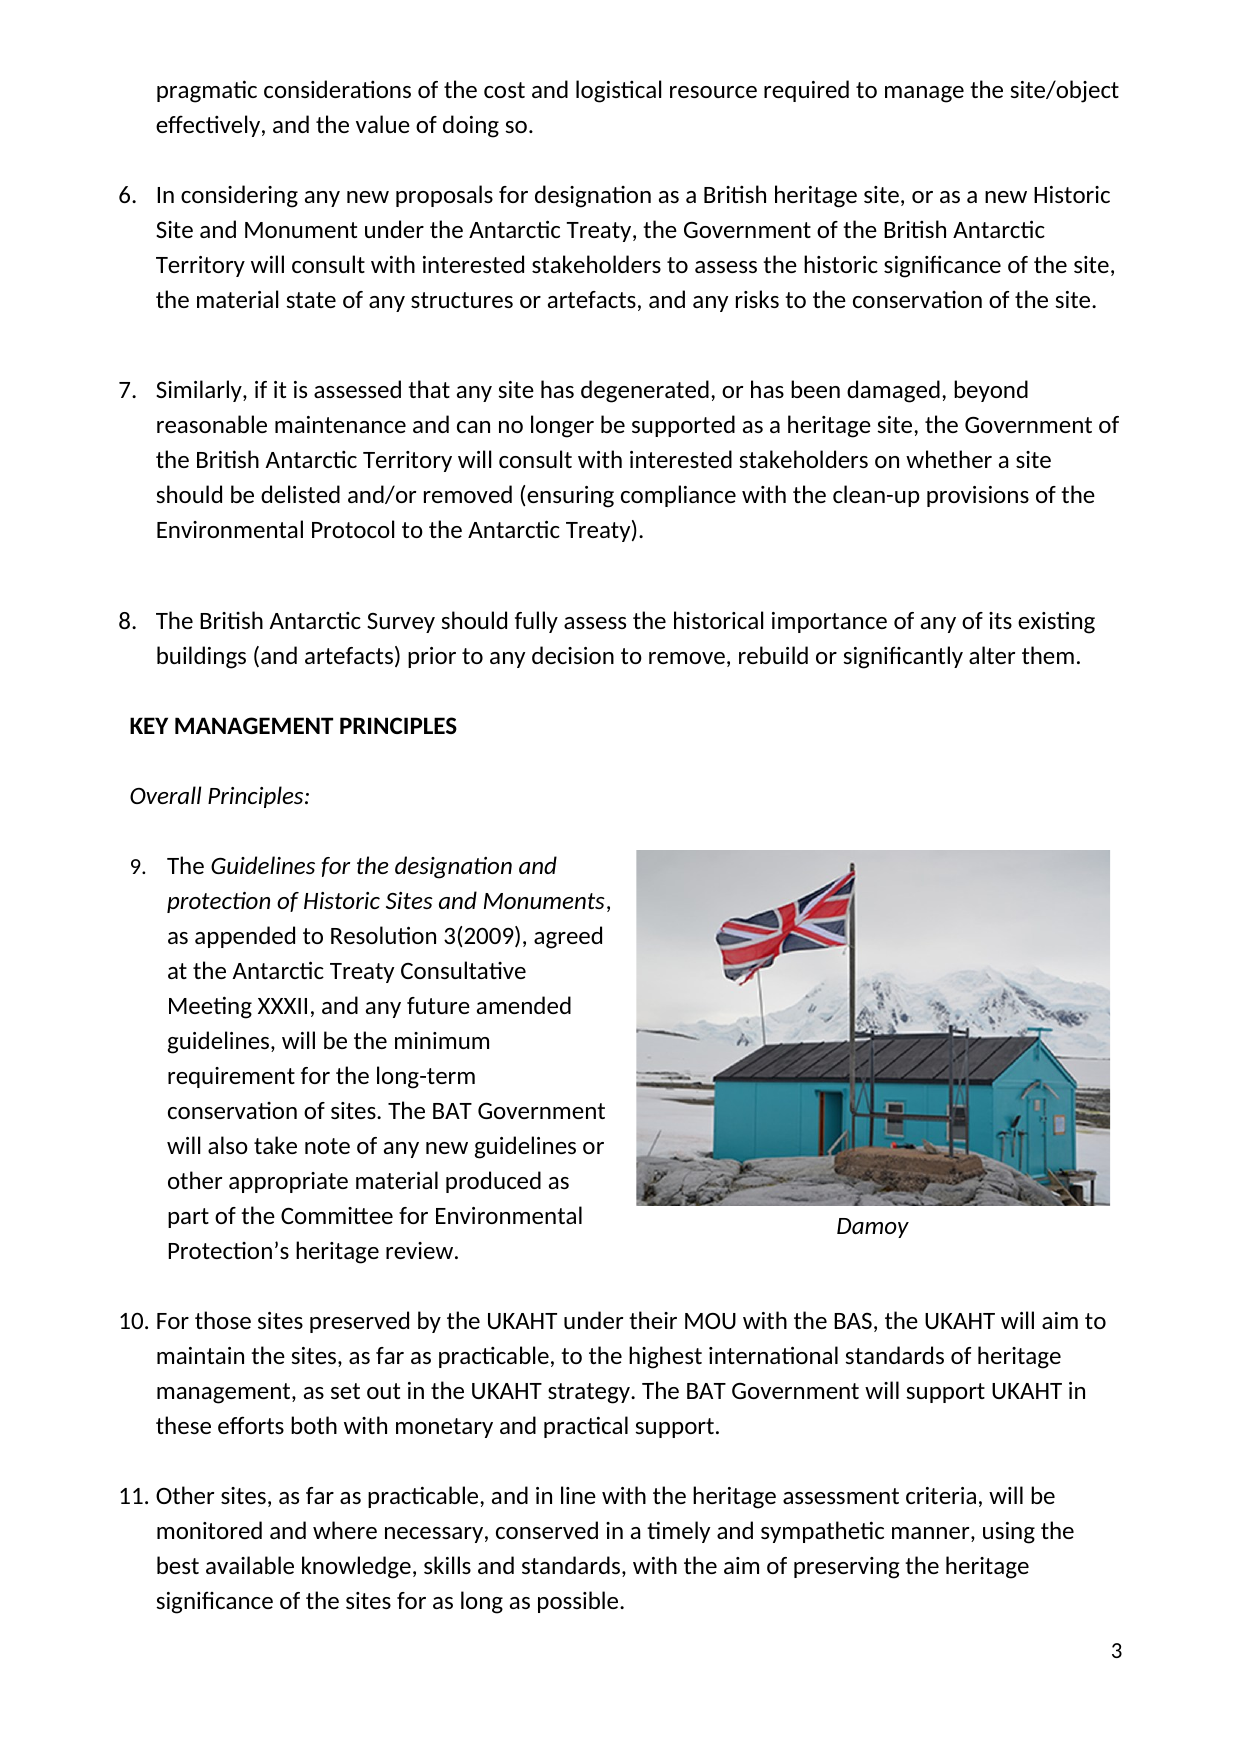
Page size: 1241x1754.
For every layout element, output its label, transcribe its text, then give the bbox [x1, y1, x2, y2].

table_header Damoy [625, 710, 1122, 1305]
list Similarly, if it is assessed that any site has degenerated, or has been damaged, beyond reasonable maintenance and can no longer be supported as a heritage site, the Government of the British Antarctic Territory will consult with interested stakeholders on whether a site should be delisted and/or removed (ensuring compliance with the clean-up provisions of the Environmental Protocol to the Antarctic Treaty). [118, 374, 1122, 545]
list Other sites, as far as practicable, and in line with the heritage assessment criteria, will be monitored and where necessary, conserved in a timely and sympathetic manner, using the best available knowledge, skills and standards, with the aim of preserving the heritage significance of the sites for as long as possible. [118, 1480, 1122, 1616]
list For those sites preserved by the UKAHT under their MOU with the BAS, the UKAHT will aim to maintain the sites, as far as practicable, to the highest international standards of heritage management, as set out in the UKAHT strategy. The BAT Government will support UKAHT in these efforts both with monetary and practical support. [118, 1305, 1122, 1441]
list In considering any new proposals for designation as a British heritage site, or as a new Historic Site and Monument under the Antarctic Treaty, the Government of the British Antarctic Territory will consult with interested stakeholders to assess the historic significance of the site, the material state of any structures or artefacts, and any risks to the conservation of the site. [118, 179, 1122, 314]
list The British Antarctic Survey should fully assess the historical importance of any of its existing buildings (and artefacts) prior to any decision to remove, rebuild or significantly alter them. [118, 605, 1122, 671]
table_header KEY MANAGEMENT PRINCIPLES Overall Principles: The Guidelines for the designation and protection of Historic Sites and Monuments, as appended to Resolution 3(2009), agreed at the Antarctic Treaty Consultative Meeting XXXII, and any future amended guidelines, will be the minimum requirement for the long-term conservation of sites. The BAT Government will also take note of any new guidelines or other appropriate material produced as part of the Committee for Environmental Protection’s heritage review. [118, 710, 624, 1305]
list pragmatic considerations of the cost and logistical resource required to manage the site/object effectively, and the value of doing so. [118, 74, 1122, 139]
